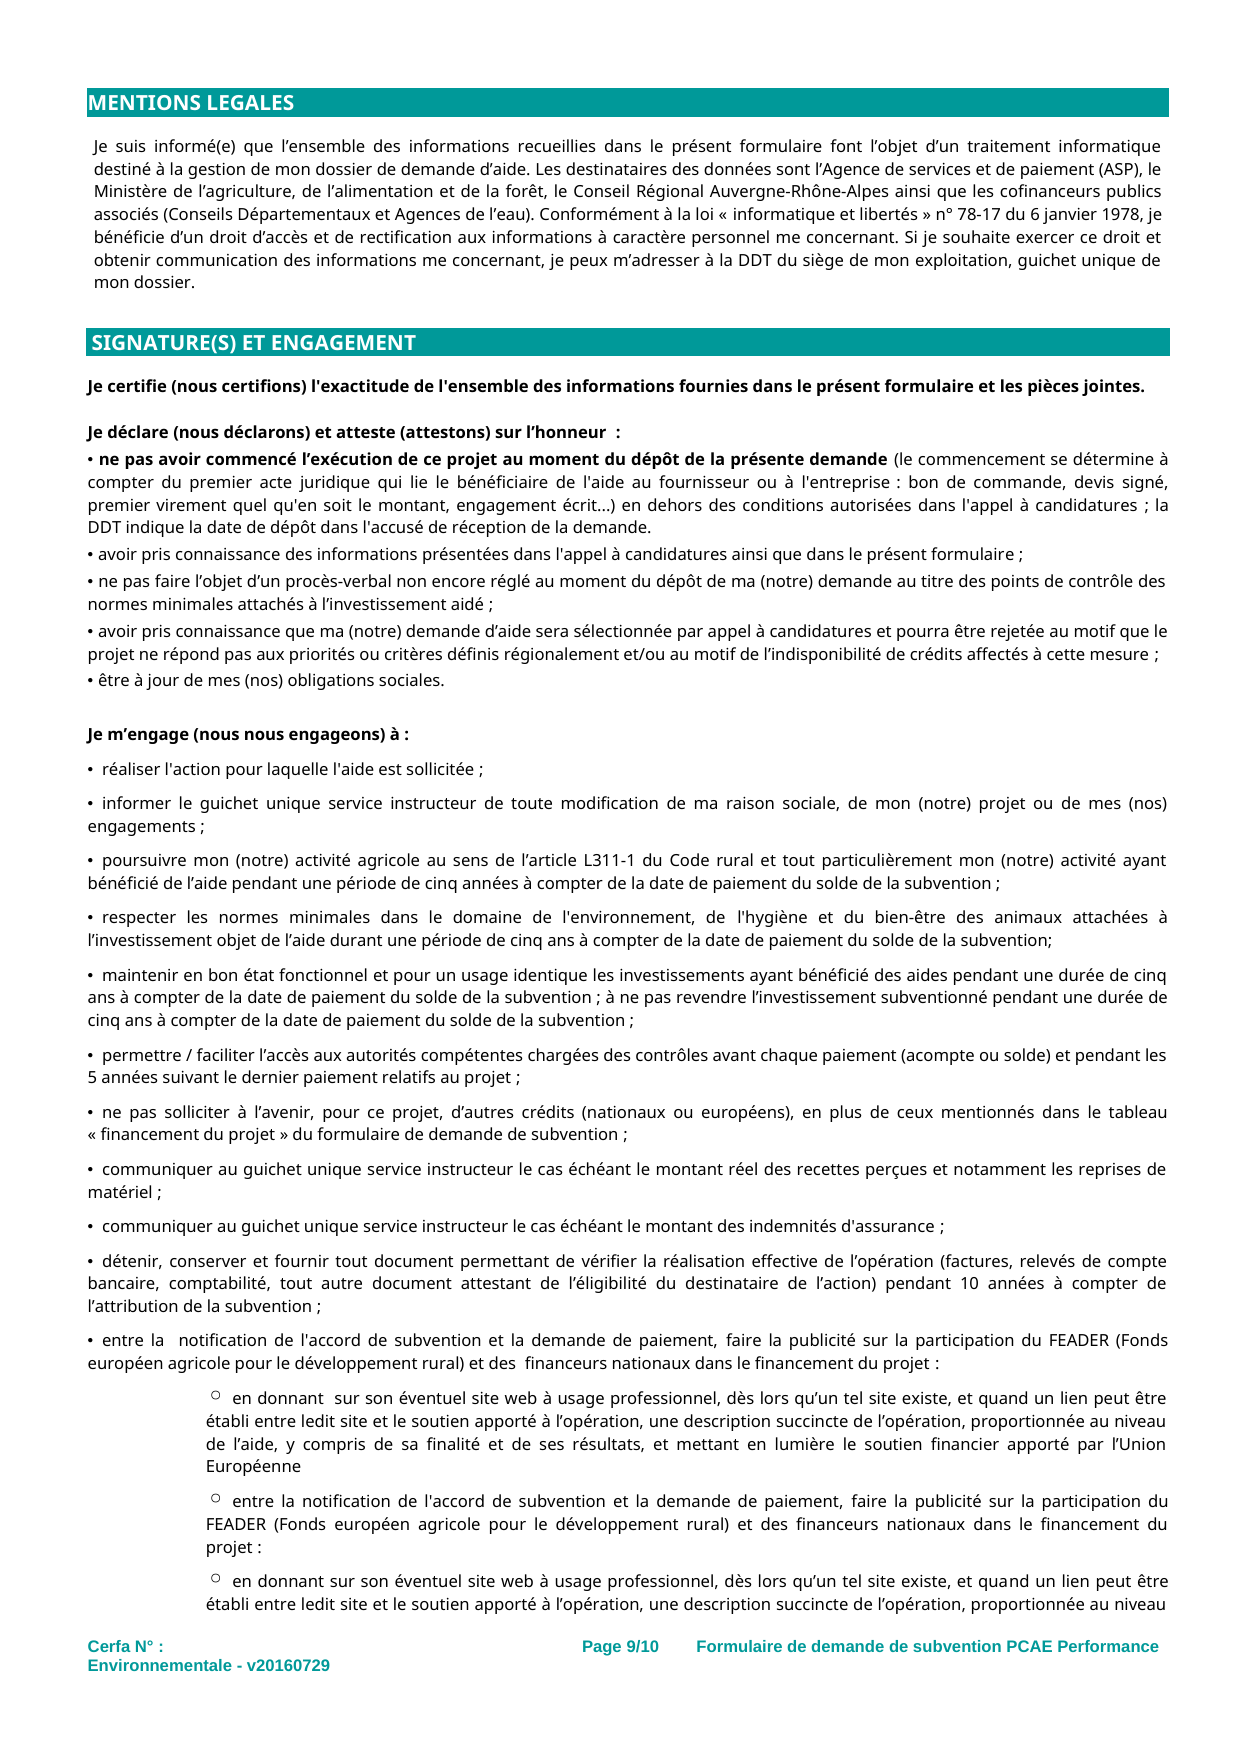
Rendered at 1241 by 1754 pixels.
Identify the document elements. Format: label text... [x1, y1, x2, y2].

list en donnant sur son éventuel site web à usage professionnel, dès lors qu’un tel site existe, et quand un lien peut être établi entre ledit site et le soutien apporté à l’opération, une description succincte de l’opération, proportionnée au niveau de l’aide, y compris de sa finalité et de ses résultats, et mettant en lumière le soutien financier apporté par l’Union Européenne [206, 1386, 1169, 1478]
list communiquer au guichet unique service instructeur le cas échéant le montant des indemnités d'assurance ; [87, 1215, 1169, 1237]
list respecter les normes minimales dans le domaine de l'environnement, de l'hygiène et du bien-être des animaux attachées à l’investissement objet de l’aide durant une période de cinq ans à compter de la date de paiement du solde de la subvention; [87, 906, 1169, 951]
text  être à jour de mes (nos) obligations sociales. [87, 669, 1169, 692]
list permettre / faciliter l’accès aux autorités compétentes chargées des contrôles avant chaque paiement (acompte ou solde) et pendant les 5 années suivant le dernier paiement relatifs au projet ; [87, 1043, 1169, 1088]
list réaliser l'action pour laquelle l'aide est sollicitée ; [87, 757, 1169, 780]
list communiquer au guichet unique service instructeur le cas échéant le montant réel des recettes perçues et notamment les reprises de matériel ; [87, 1157, 1169, 1203]
text MENTIONS LEGALES [87, 88, 1169, 117]
text  avoir pris connaissance que ma (notre) demande d’aide sera sélectionnée par appel à candidatures et pourra être rejetée au motif que le projet ne répond pas aux priorités ou critères définis régionalement et/ou au motif de l’indisponibilité de crédits affectés à cette mesure ; [87, 619, 1169, 665]
list entre la notification de l'accord de subvention et la demande de paiement, faire la publicité sur la participation du FEADER (Fonds européen agricole pour le développement rural) et des financeurs nationaux dans le financement du projet : [206, 1489, 1169, 1558]
text Je certifie (nous certifions) l'exactitude de l'ensemble des informations fournies dans le présent formulaire et les pièces jointes. [87, 374, 1163, 397]
text Je suis informé(e) que l’ensemble des informations recueillies dans le présent formulaire font l’objet d’un traitement informatique destiné à la gestion de mon dossier de demande d’aide. Les destinataires des données sont l’Agence de services et de paiement (ASP), le Ministère de l’agriculture, de l’alimentation et de la forêt, le Conseil Régional Auvergne-Rhône-Alpes ainsi que les cofinanceurs publics associés (Conseils Départementaux et Agences de l’eau). Conformément à la loi « informatique et libertés » n° 78-17 du 6 janvier 1978, je bénéficie d’un droit d’accès et de rectification aux informations à caractère personnel me concernant. Si je souhaite exercer ce droit et obtenir communication des informations me concernant, je peux m’adresser à la DDT du siège de mon exploitation, guichet unique de mon dossier. [93, 135, 1163, 294]
list maintenir en bon état fonctionnel et pour un usage identique les investissements ayant bénéficié des aides pendant une durée de cinq ans à compter de la date de paiement du solde de la subvention ; à ne pas revendre l’investissement subventionné pendant une durée de cinq ans à compter de la date de paiement du solde de la subvention ; [87, 963, 1169, 1031]
list poursuivre mon (notre) activité agricole au sens de l’article L311-1 du Code rural et tout particulièrement mon (notre) activité ayant bénéficié de l’aide pendant une période de cinq années à compter de la date de paiement du solde de la subvention ; [87, 849, 1169, 894]
list ne pas solliciter à l’avenir, pour ce projet, d’autres crédits (nationaux ou européens), en plus de ceux mentionnés dans le tableau « financement du projet » du formulaire de demande de subvention ; [87, 1100, 1169, 1146]
list détenir, conserver et fournir tout document permettant de vérifier la réalisation effective de l’opération (factures, relevés de compte bancaire, comptabilité, tout autre document attestant de l’éligibilité du destinataire de l’action) pendant 10 années à compter de l’attribution de la subvention ; [87, 1249, 1169, 1317]
text Je déclare (nous déclarons) et atteste (attestons) sur l’honneur : [87, 421, 1169, 444]
text  ne pas avoir commencé l’exécution de ce projet au moment du dépôt de la présente demande (le commencement se détermine à compter du premier acte juridique qui lie le bénéficiaire de l'aide au fournisseur ou à l'entreprise : bon de commande, devis signé, premier virement quel qu'en soit le montant, engagement écrit...) en dehors des conditions autorisées dans l'appel à candidatures ; la DDT indique la date de dépôt dans l'accusé de réception de la demande. [87, 448, 1169, 539]
text SIGNATURE(S) ET ENGAGEMENT [86, 328, 1170, 356]
text  ne pas faire l’objet d’un procès-verbal non encore réglé au moment du dépôt de ma (notre) demande au titre des points de contrôle des normes minimales attachés à l’investissement aidé ; [87, 570, 1169, 615]
text Je m’engage (nous nous engageons) à : [87, 723, 1169, 745]
list informer le guichet unique service instructeur de toute modification de ma raison sociale, de mon (notre) projet ou de mes (nos) engagements ; [87, 792, 1169, 837]
list en donnant sur son éventuel site web à usage professionnel, dès lors qu’un tel site existe, et quand un lien peut être établi entre ledit site et le soutien apporté à l’opération, une description succincte de l’opération, proportionnée au niveau [206, 1570, 1169, 1616]
text  avoir pris connaissance des informations présentées dans l'appel à candidatures ainsi que dans le présent formulaire ; [87, 543, 1169, 566]
list entre la notification de l'accord de subvention et la demande de paiement, faire la publicité sur la participation du FEADER (Fonds européen agricole pour le développement rural) et des financeurs nationaux dans le financement du projet : [87, 1329, 1169, 1374]
